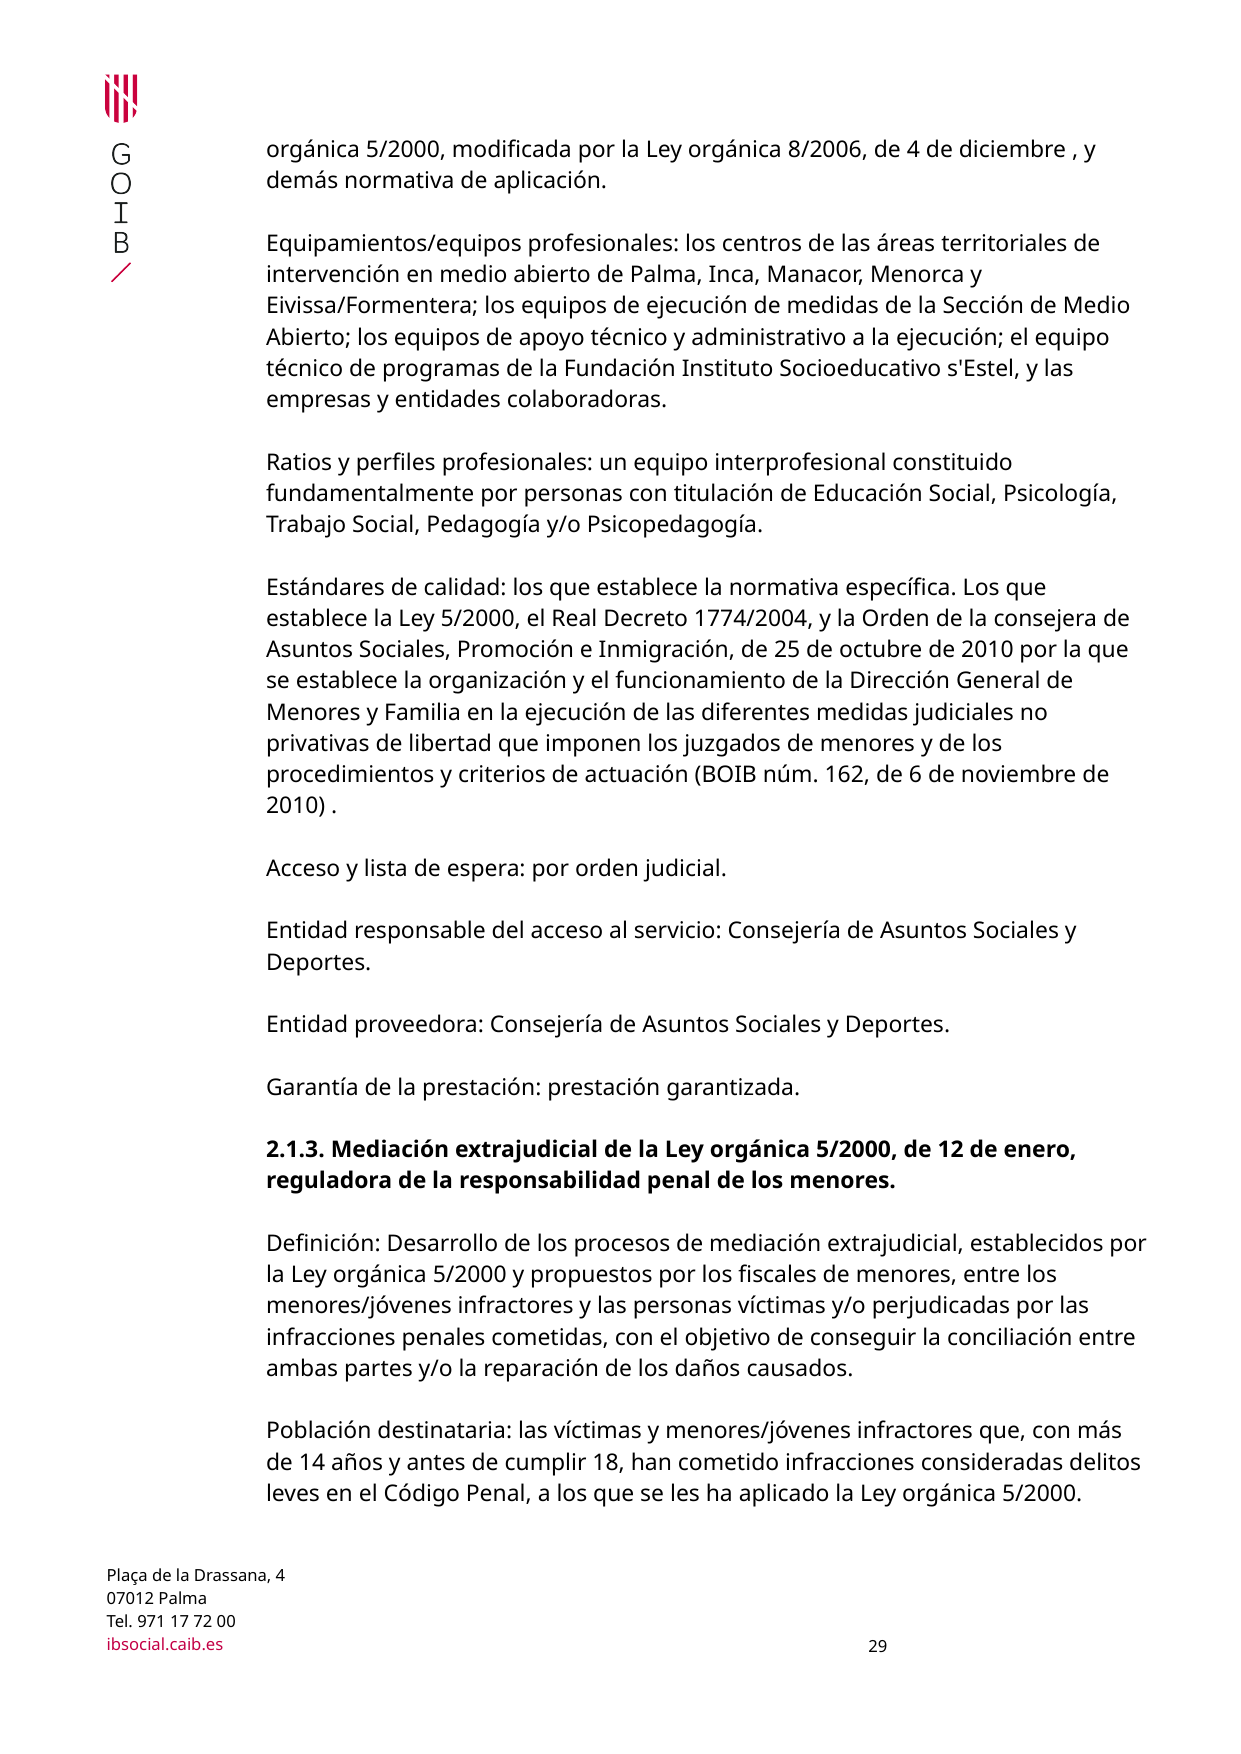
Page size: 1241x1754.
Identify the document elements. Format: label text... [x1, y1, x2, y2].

picture [76, 51, 166, 313]
text orgánica 5/2000, modificada por la Ley orgánica 8/2006, de 4 de diciembre , y demás normativa de aplicación. Equipamientos/equipos profesionales: los centros de las áreas territoriales de intervención en medio abierto de Palma, Inca, Manacor, Menorca y Eivissa/Formentera; los equipos de ejecución de medidas de la Sección de Medio Abierto; los equipos de apoyo técnico y administrativo a la ejecución; el equipo técnico de programas de la Fundación Instituto Socioeducativo s'Estel, y las empresas y entidades colaboradoras. Ratios y perfiles profesionales: un equipo interprofesional constituido fundamentalmente por personas con titulación de Educación Social, Psicología, Trabajo Social, Pedagogía y/o Psicopedagogía. Estándares de calidad: los que establece la normativa específica. Los que establece la Ley 5/2000, el Real Decreto 1774/2004, y la Orden de la consejera de Asuntos Sociales, Promoción e Inmigración, de 25 de octubre de 2010 por la que se establece la organización y el funcionamiento de la Dirección General de Menores y Familia en la ejecución de las diferentes medidas judiciales no privativas de libertad que imponen los juzgados de menores y de los procedimientos y criterios de actuación (BOIB núm. 162, de 6 de noviembre de 2010) . Acceso y lista de espera: por orden judicial. Entidad responsable del acceso al servicio: Consejería de Asuntos Sociales y Deportes. Entidad proveedora: Consejería de Asuntos Sociales y Deportes. Garantía de la prestación: prestación garantizada. 2.1.3. Mediación extrajudicial de la Ley orgánica 5/2000, de 12 de enero, reguladora de la responsabilidad penal de los menores. Definición: Desarrollo de los procesos de mediación extrajudicial, establecidos por la Ley orgánica 5/2000 y propuestos por los fiscales de menores, entre los menores/jóvenes infractores y las personas víctimas y/o perjudicadas por las infracciones penales cometidas, con el objetivo de conseguir la conciliación entre ambas partes y/o la reparación de los daños causados. Población destinataria: las víctimas y menores/jóvenes infractores que, con más de 14 años y antes de cumplir 18, han cometido infracciones consideradas delitos leves en el Código Penal, a los que se les ha aplicado la Ley orgánica 5/2000. [266, 133, 1152, 1508]
